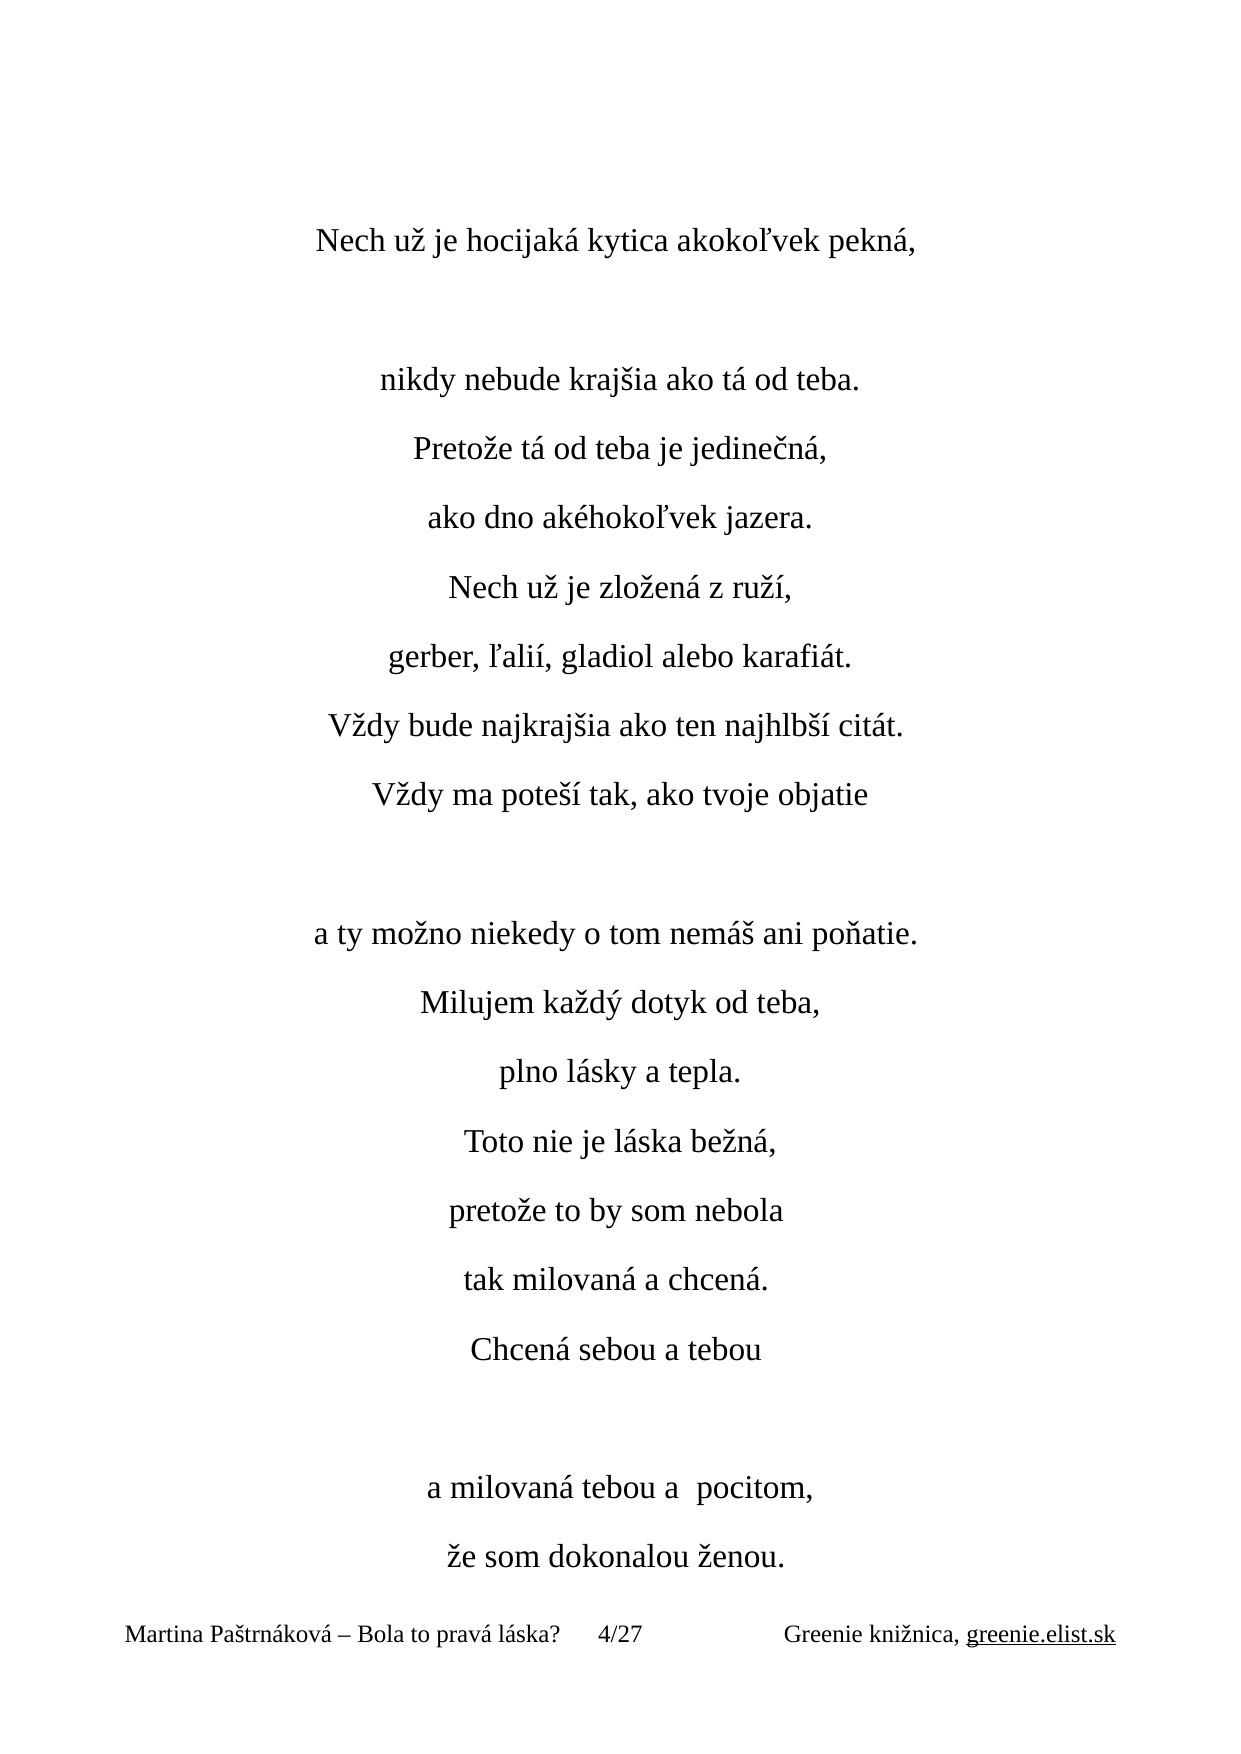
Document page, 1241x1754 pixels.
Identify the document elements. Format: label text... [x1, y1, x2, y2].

text pretože to by som nebola [106, 1190, 1134, 1229]
text a milovaná tebou a pocitom, [106, 1467, 1134, 1506]
text a ty možno niekedy o tom nemáš ani poňatie. [106, 913, 1134, 952]
text Nech už je zložená z ruží, [106, 567, 1134, 605]
text Pretože tá od teba je jedinečná, [106, 428, 1134, 467]
text gerber, ľalií, gladiol alebo karafiát. [106, 636, 1134, 674]
text Toto nie je láska bežná, [106, 1121, 1134, 1159]
text Chcená sebou a tebou [106, 1329, 1134, 1367]
text Vždy bude najkrajšia ako ten najhlbší citát. [106, 705, 1134, 744]
text Vždy ma poteší tak, ako tvoje objatie [106, 775, 1134, 813]
text nikdy nebude krajšia ako tá od teba. [106, 359, 1134, 397]
text tak milovaná a chcená. [106, 1259, 1134, 1298]
text ako dno akéhokoľvek jazera. [106, 498, 1134, 536]
text Milujem každý dotyk od teba, [106, 982, 1134, 1021]
text Nech už je hocijaká kytica akokoľvek pekná, [106, 221, 1134, 259]
text že som dokonalou ženou. [106, 1537, 1134, 1575]
text plno lásky a tepla. [106, 1052, 1134, 1090]
